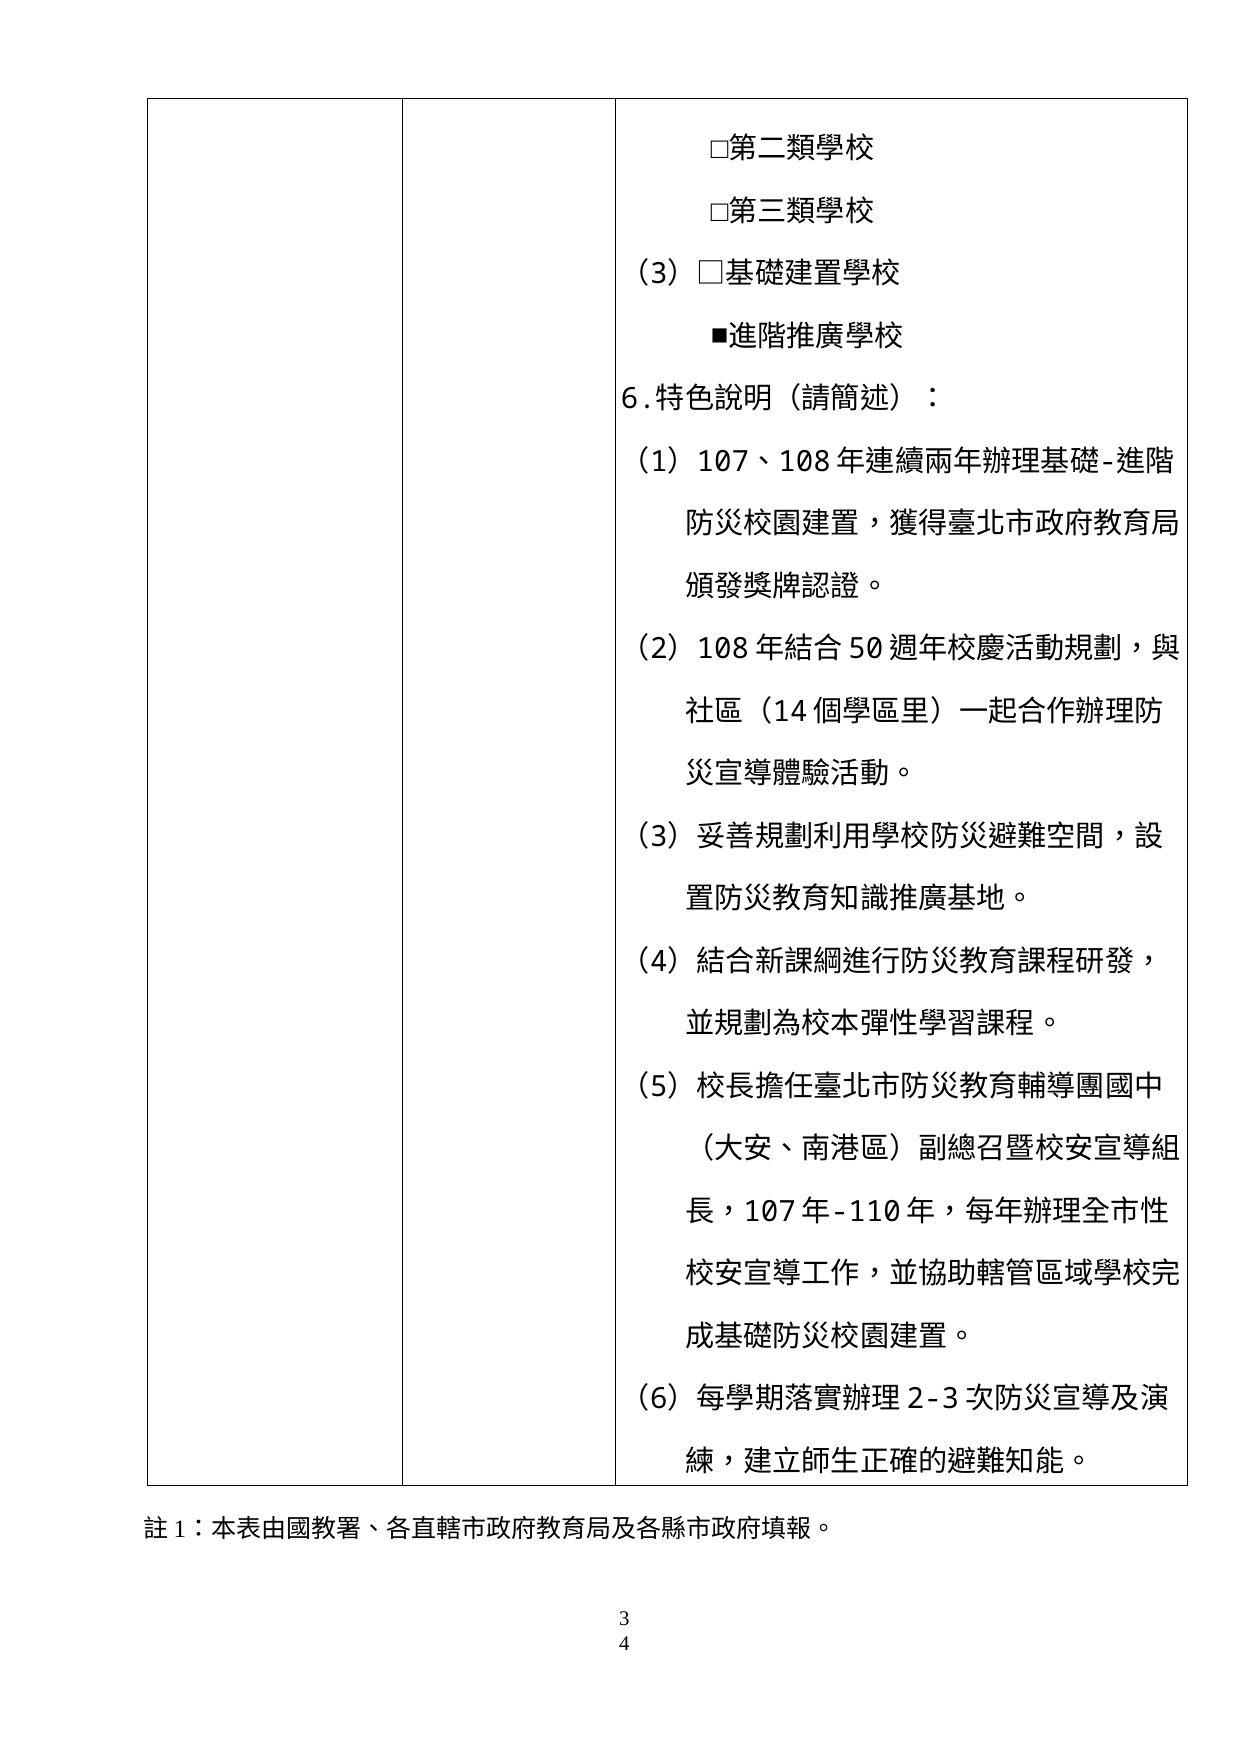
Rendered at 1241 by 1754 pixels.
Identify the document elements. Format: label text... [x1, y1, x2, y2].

table_cell [148, 99, 402, 1485]
table_cell □第二類學校 □第三類學校 （3）□基礎建置學校 ■進階推廣學校 6.特色說明（請簡述）： （1）107、108年連續兩年辦理基礎-進階防災校園建置，獲得臺北市政府教育局頒發獎牌認證。 （2）108年結合50週年校慶活動規劃，與社區（14個學區里）一起合作辦理防災宣導體驗活動。 （3）妥善規劃利用學校防災避難空間，設置防災教育知識推廣基地。 （4）結合新課綱進行防災教育課程研發，並規劃為校本彈性學習課程。 （5）校長擔任臺北市防災教育輔導團國中（大安、南港區）副總召暨校安宣導組長，107年-110年，每年辦理全市性校安宣導工作，並協助轄管區域學校完成基礎防災校園建置。 （6）每學期落實辦理2-3次防災宣導及演練，建立師生正確的避難知能。 [616, 99, 1187, 1485]
table_cell [403, 99, 615, 1485]
text 註1：本表由國教署、各直轄市政府教育局及各縣市政府填報。 [118, 1485, 1116, 1548]
